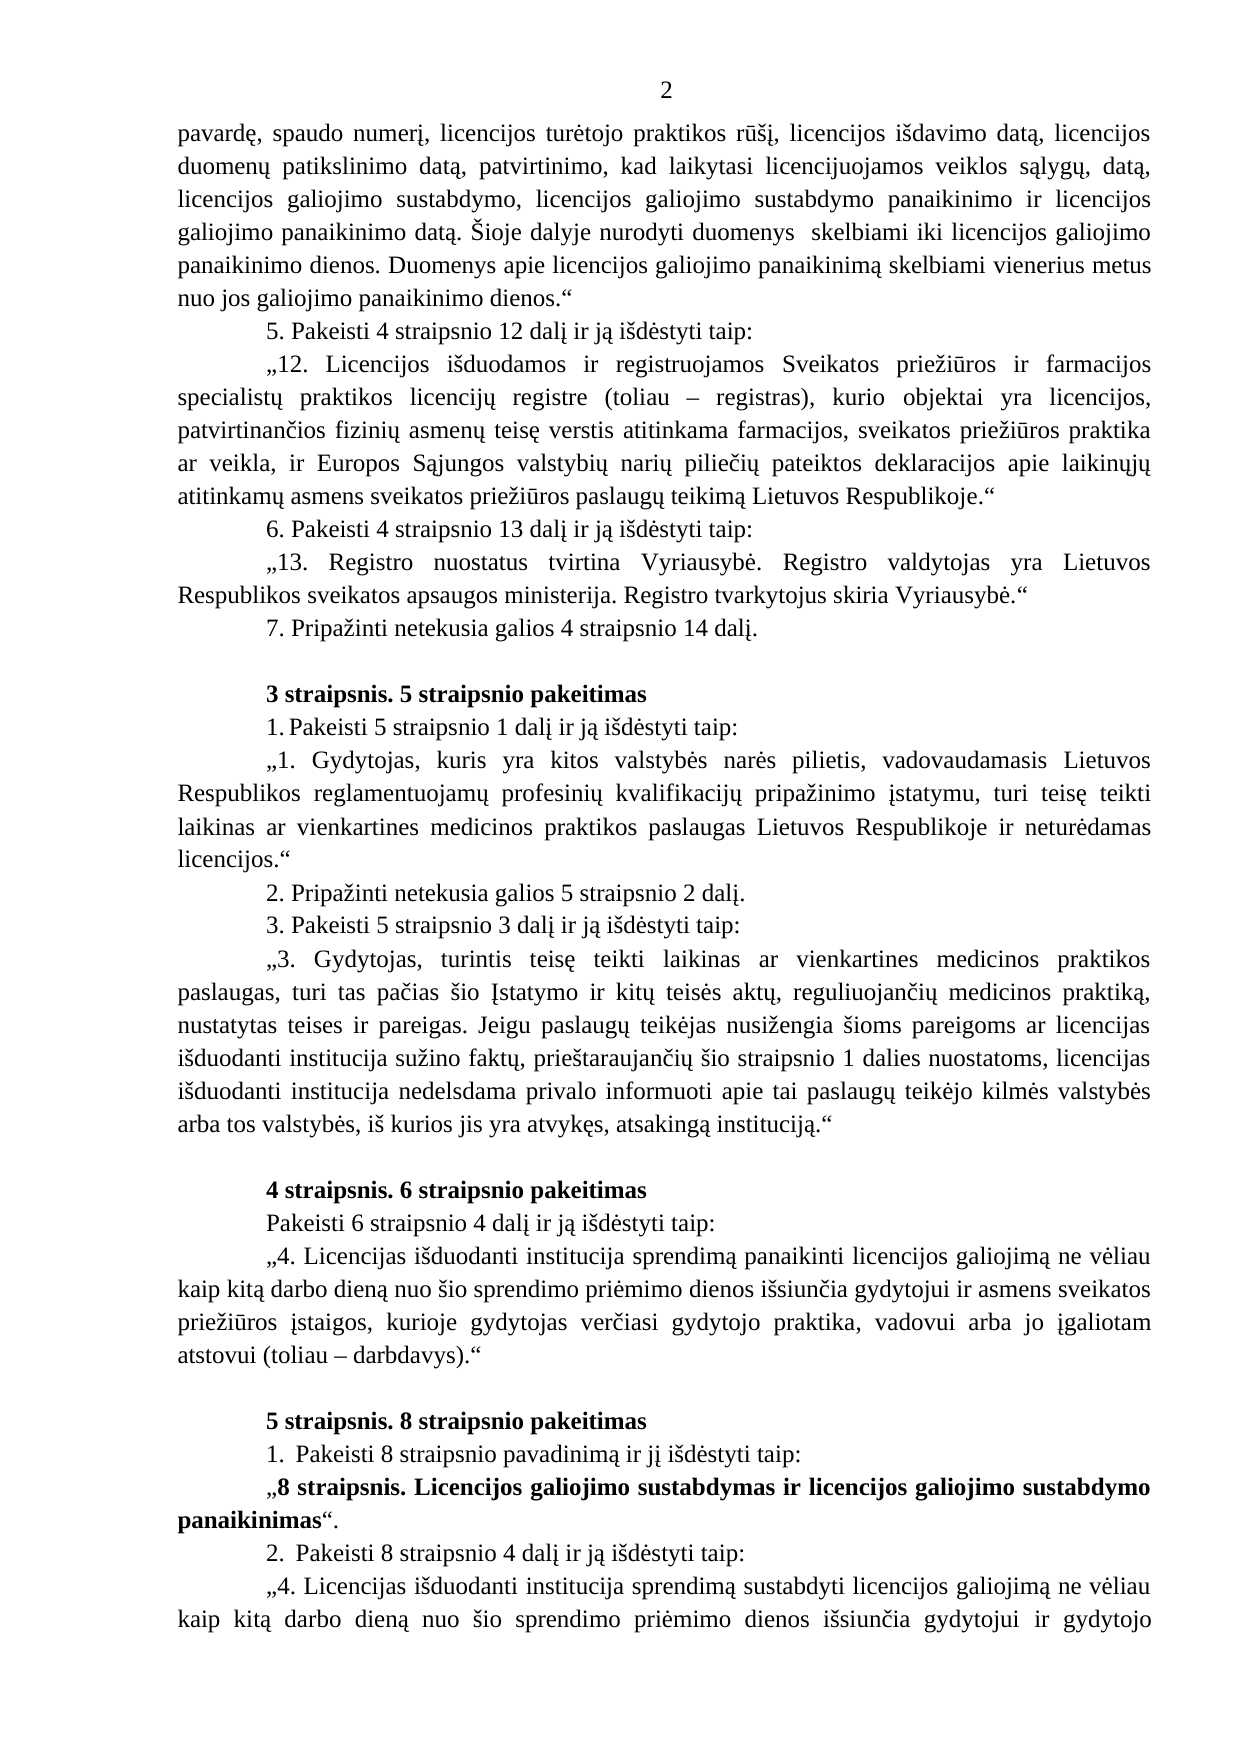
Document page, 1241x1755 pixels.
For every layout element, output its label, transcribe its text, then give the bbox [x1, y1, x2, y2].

text pavardę, spaudo numerį, licencijos turėtojo praktikos rūšį, licencijos išdavimo datą, licencijos duomenų patikslinimo datą, patvirtinimo, kad laikytasi licencijuojamos veiklos sąlygų, datą, licencijos galiojimo sustabdymo, licencijos galiojimo sustabdymo panaikinimo ir licencijos galiojimo panaikinimo datą. Šioje dalyje nurodyti duomenys skelbiami iki licencijos galiojimo panaikinimo dienos. Duomenys apie licencijos galiojimo panaikinimą skelbiami vienerius metus nuo jos galiojimo panaikinimo dienos.“ [177, 118, 1152, 312]
text „4. Licencijas išduodanti institucija sprendimą panaikinti licencijos galiojimą ne vėliau kaip kitą darbo dieną nuo šio sprendimo priėmimo dienos išsiunčia gydytojui ir asmens sveikatos priežiūros įstaigos, kurioje gydytojas verčiasi gydytojo praktika, vadovui arba jo įgaliotam atstovui (toliau – darbdavys).“ [177, 1241, 1152, 1369]
text 1. Pakeisti 8 straipsnio pavadinimą ir jį išdėstyti taip: [177, 1439, 1152, 1468]
text „13. Registro nuostatus tvirtina Vyriausybė. Registro valdytojas yra Lietuvos Respublikos sveikatos apsaugos ministerija. Registro tvarkytojus skiria Vyriausybė.“ [177, 547, 1152, 609]
text 5. Pakeisti 4 straipsnio 12 dalį ir ją išdėstyti taip: [177, 316, 1152, 345]
text 5 straipsnis. 8 straipsnio pakeitimas [177, 1406, 1152, 1435]
text 4 straipsnis. 6 straipsnio pakeitimas [177, 1175, 1152, 1203]
text „3. Gydytojas, turintis teisę teikti laikinas ar vienkartines medicinos praktikos paslaugas, turi tas pačias šio Įstatymo ir kitų teisės aktų, reguliuojančių medicinos praktiką, nustatytas teises ir pareigas. Jeigu paslaugų teikėjas nusižengia šioms pareigoms ar licencijas išduodanti institucija sužino faktų, prieštaraujančių šio straipsnio 1 dalies nuostatoms, licencijas išduodanti institucija nedelsdama privalo informuoti apie tai paslaugų teikėjo kilmės valstybės arba tos valstybės, iš kurios jis yra atvykęs, atsakingą instituciją.“ [177, 944, 1152, 1137]
text „12. Licencijos išduodamos ir registruojamos Sveikatos priežiūros ir farmacijos specialistų praktikos licencijų registre (toliau – registras), kurio objektai yra licencijos, patvirtinančios fizinių asmenų teisę verstis atitinkama farmacijos, sveikatos priežiūros praktika ar veikla, ir Europos Sąjungos valstybių narių piliečių pateiktos deklaracijos apie laikinųjų atitinkamų asmens sveikatos priežiūros paslaugų teikimą Lietuvos Respublikoje.“ [177, 349, 1152, 510]
text 2. Pakeisti 8 straipsnio 4 dalį ir ją išdėstyti taip: [177, 1538, 1152, 1567]
text 1. Pakeisti 5 straipsnio 1 dalį ir ją išdėstyti taip: [266, 712, 1152, 741]
text Pakeisti 6 straipsnio 4 dalį ir ją išdėstyti taip: [177, 1208, 1152, 1237]
text „8 straipsnis. Licencijos galiojimo sustabdymas ir licencijos galiojimo sustabdymo panaikinimas“. [177, 1472, 1152, 1534]
text 6. Pakeisti 4 straipsnio 13 dalį ir ją išdėstyti taip: [177, 514, 1152, 543]
text 7. Pripažinti netekusia galios 4 straipsnio 14 dalį. [177, 613, 1152, 642]
text „4. Licencijas išduodanti institucija sprendimą sustabdyti licencijos galiojimą ne vėliau kaip kitą darbo dieną nuo šio sprendimo priėmimo dienos išsiunčia gydytojui ir gydytojo [177, 1571, 1152, 1633]
text 2. Pripažinti netekusia galios 5 straipsnio 2 dalį. [177, 878, 1152, 906]
text 3 straipsnis. 5 straipsnio pakeitimas [177, 679, 1152, 708]
text 3. Pakeisti 5 straipsnio 3 dalį ir ją išdėstyti taip: [177, 911, 1152, 939]
text „1. Gydytojas, kuris yra kitos valstybės narės pilietis, vadovaudamasis Lietuvos Respublikos reglamentuojamų profesinių kvalifikacijų pripažinimo įstatymu, turi teisę teikti laikinas ar vienkartines medicinos praktikos paslaugas Lietuvos Respublikoje ir neturėdamas licencijos.“ [177, 746, 1152, 873]
